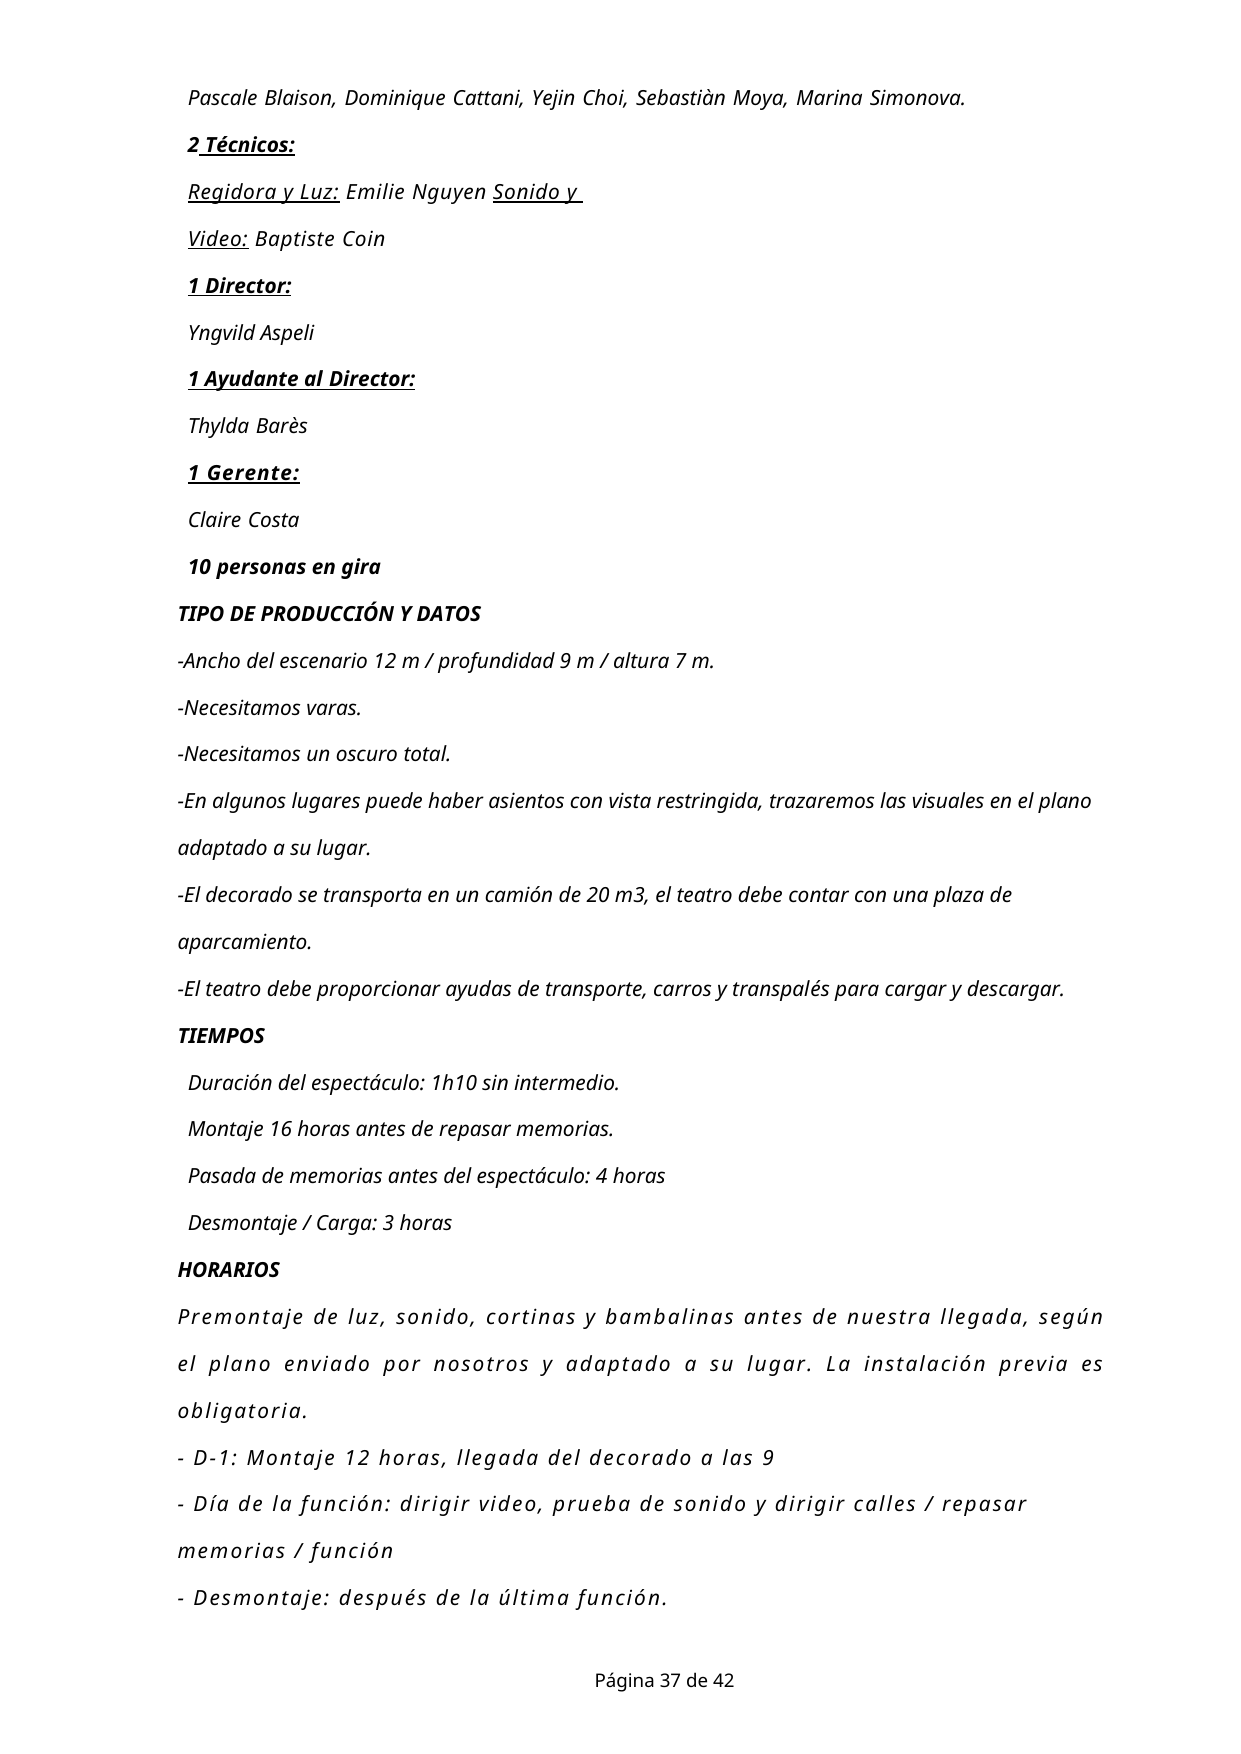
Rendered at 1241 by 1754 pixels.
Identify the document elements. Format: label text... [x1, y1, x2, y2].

text Claire Costa [188, 505, 1152, 552]
text -En algunos lugares puede haber asientos con vista restringida, trazaremos las visuales en el plano adaptado a su lugar. [177, 786, 1152, 880]
text -El teatro debe proporcionar ayudas de transporte, carros y transpalés para cargar y descargar. [177, 974, 1152, 1021]
text Yngvild Aspeli [188, 317, 1152, 364]
text -Ancho del escenario 12 m / profundidad 9 m / altura 7 m. -Necesitamos varas. -Necesitamos un oscuro total. [177, 646, 1152, 786]
text - D-1: Montaje 12 horas, llegada del decorado a las 9 [177, 1442, 1108, 1489]
text Desmontaje / Carga: 3 horas [188, 1208, 1152, 1255]
text Montaje 16 horas antes de repasar memorias. [188, 1114, 1152, 1161]
text 1 Director: [188, 271, 1152, 317]
text Pascale Blaison, Dominique Cattani, Yejin Choi, Sebastiàn Moya, Marina Simonova. [188, 83, 1152, 130]
text 2 Técnicos: [188, 130, 1152, 177]
text 1 Ayudante al Director: [188, 364, 1152, 411]
text 10 personas en gira [188, 552, 1152, 599]
text HORARIOS [177, 1255, 1052, 1302]
text 1 Gerente: [188, 458, 1152, 505]
text Pasada de memorias antes del espectáculo: 4 horas [188, 1161, 1152, 1208]
text Regidora y Luz: Emilie Nguyen Sonido y Video: Baptiste Coin [188, 177, 613, 271]
text Thylda Barès [188, 411, 1152, 458]
text TIPO DE PRODUCCIÓN Y DATOS [177, 599, 1052, 646]
text Duración del espectáculo: 1h10 sin intermedio. [188, 1067, 1152, 1114]
text - Día de la función: dirigir video, prueba de sonido y dirigir calles / repasar memorias / función [177, 1489, 1108, 1583]
text Premontaje de luz, sonido, cortinas y bambalinas antes de nuestra llegada, según el plano enviado por nosotros y adaptado a su lugar. La instalación previa es obligatoria. [177, 1302, 1108, 1442]
text TIEMPOS [177, 1021, 1052, 1067]
text - Desmontaje: después de la última función. [177, 1583, 1108, 1630]
text -El decorado se transporta en un camión de 20 m3, el teatro debe contar con una plaza de aparcamiento. [177, 880, 1152, 974]
